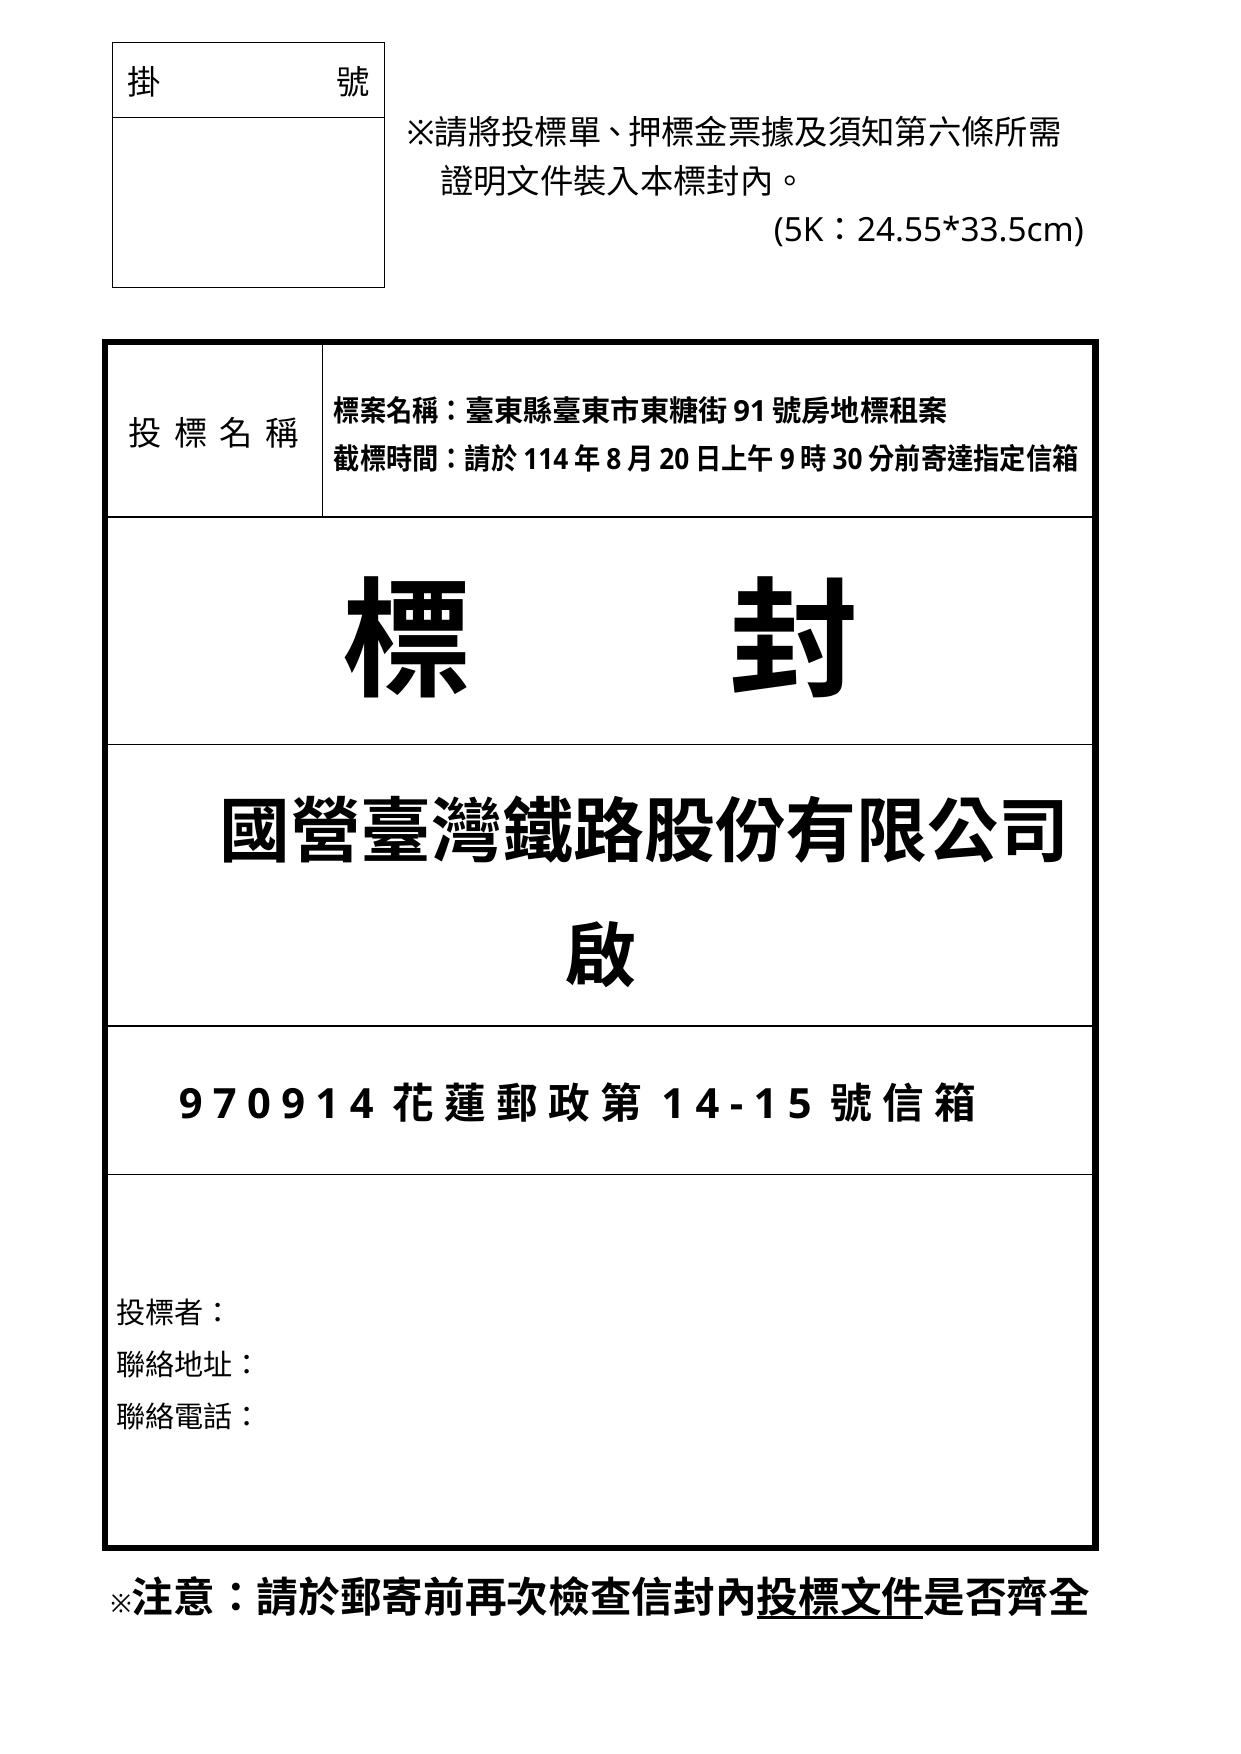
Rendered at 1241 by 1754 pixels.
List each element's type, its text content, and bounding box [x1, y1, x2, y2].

table_header 掛號 [113, 43, 384, 117]
table_cell 國營臺灣鐵路股份有限公司 啟 [108, 745, 1092, 1025]
text ※注意：請於郵寄前再次檢查信封內投標文件是否齊全 [75, 357, 1125, 1632]
table_header 標案名稱：臺東縣臺東市東糖街91號房地標租案 截標時間：請於114年8月20日上午9時30分前寄達指定信箱 [323, 345, 1092, 516]
table_cell 標 封 [108, 518, 1092, 743]
text (5K：24.55*33.5cm) [407, 203, 1083, 251]
table_header 投標名稱 [108, 345, 322, 516]
table_cell 970914花蓮郵政第14-15號信箱 [108, 1027, 1092, 1173]
table_cell [113, 118, 384, 287]
text ※請將投標單、押標金票據及須知第六條所需 證明文件裝入本標封內。 [407, 106, 1083, 203]
table_cell 投標者： 聯絡地址： 聯絡電話： [108, 1175, 1092, 1545]
